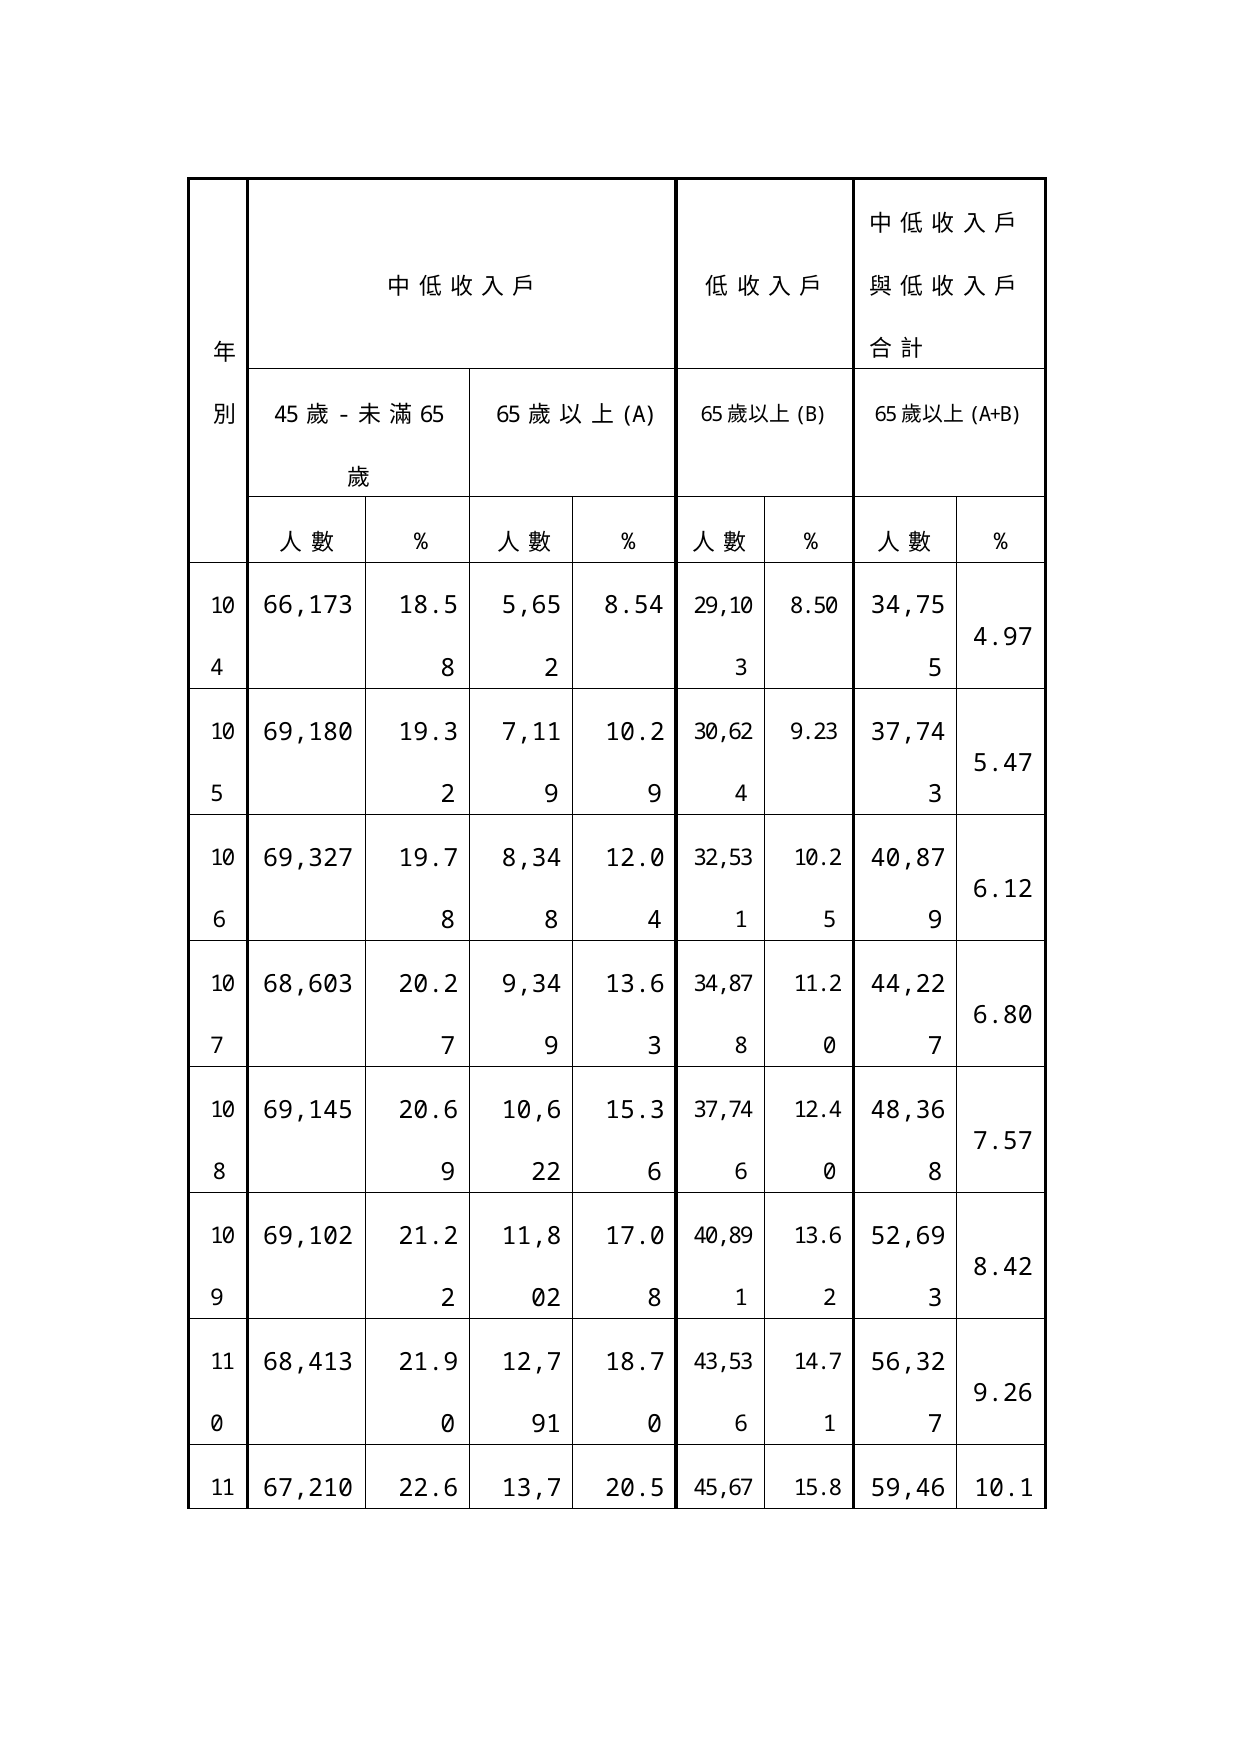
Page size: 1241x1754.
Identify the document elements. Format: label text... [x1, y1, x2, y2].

table_cell 69,180 [249, 689, 365, 814]
table_cell 68,603 [249, 941, 365, 1066]
table_cell 7,119 [470, 689, 572, 814]
table_cell 40,891 [678, 1193, 764, 1318]
table_cell 29,103 [678, 563, 764, 688]
table_cell 6.12 [957, 815, 1044, 940]
table_cell 22.6 [366, 1445, 469, 1507]
table_cell 66,173 [249, 563, 365, 688]
table_header 低收入戶 [678, 180, 852, 368]
table_cell 5.47 [957, 689, 1044, 814]
table_cell 104 [190, 563, 246, 688]
table_cell 10.25 [765, 815, 852, 940]
table_cell 12.40 [765, 1067, 852, 1192]
table_header 年別 [190, 180, 246, 562]
table_cell 19.32 [366, 689, 469, 814]
table_cell 56,327 [855, 1319, 956, 1444]
table_cell 69,102 [249, 1193, 365, 1318]
table_cell 13.62 [765, 1193, 852, 1318]
table_cell 18.70 [573, 1319, 674, 1444]
table_header 中低收入戶 [249, 180, 674, 368]
table_cell 32,531 [678, 815, 764, 940]
table_cell 30,624 [678, 689, 764, 814]
table_cell 21.90 [366, 1319, 469, 1444]
table_cell 21.22 [366, 1193, 469, 1318]
table_cell 65歲以上(A) [470, 369, 674, 496]
table_cell 8.42 [957, 1193, 1044, 1318]
table_cell 11,802 [470, 1193, 572, 1318]
table_cell % [765, 497, 852, 562]
table_cell 人數 [249, 497, 365, 562]
table_cell 106 [190, 815, 246, 940]
table_cell 12.04 [573, 815, 674, 940]
table_cell 44,227 [855, 941, 956, 1066]
table_cell 14.71 [765, 1319, 852, 1444]
table_cell 45,67 [678, 1445, 764, 1507]
table_cell 9.26 [957, 1319, 1044, 1444]
table_cell 109 [190, 1193, 246, 1318]
table_cell % [573, 497, 674, 562]
table_cell 18.58 [366, 563, 469, 688]
table_cell 110 [190, 1319, 246, 1444]
table_cell 34,755 [855, 563, 956, 688]
table_cell % [366, 497, 469, 562]
table_cell 37,746 [678, 1067, 764, 1192]
table_cell 10.1 [957, 1445, 1044, 1507]
table_cell 107 [190, 941, 246, 1066]
table_cell 67,210 [249, 1445, 365, 1507]
table_cell 43,536 [678, 1319, 764, 1444]
table_cell 10,622 [470, 1067, 572, 1192]
table_cell 15.8 [765, 1445, 852, 1507]
table_cell 13,7 [470, 1445, 572, 1507]
table_cell 34,878 [678, 941, 764, 1066]
table_cell 8.54 [573, 563, 674, 688]
table_cell 11.20 [765, 941, 852, 1066]
table_cell 9.23 [765, 689, 852, 814]
table_cell 8,348 [470, 815, 572, 940]
table_cell 45歲-未滿65歲 [249, 369, 469, 496]
table_cell 7.57 [957, 1067, 1044, 1192]
table_cell 68,413 [249, 1319, 365, 1444]
table_cell 20.69 [366, 1067, 469, 1192]
table_header 中低收入戶與低收入戶合計 [855, 180, 1044, 368]
table_cell 9,349 [470, 941, 572, 1066]
table_cell 11 [190, 1445, 246, 1507]
table_cell 65歲以上(B) [678, 369, 852, 496]
table_cell 105 [190, 689, 246, 814]
table_cell 69,145 [249, 1067, 365, 1192]
table_cell 20.27 [366, 941, 469, 1066]
table_cell 10.29 [573, 689, 674, 814]
table_cell % [957, 497, 1044, 562]
table_cell 59,46 [855, 1445, 956, 1507]
table_cell 12,791 [470, 1319, 572, 1444]
table_cell 5,652 [470, 563, 572, 688]
table_cell 13.63 [573, 941, 674, 1066]
table_cell 17.08 [573, 1193, 674, 1318]
table_cell 40,879 [855, 815, 956, 940]
table_cell 37,743 [855, 689, 956, 814]
table_cell 人數 [470, 497, 572, 562]
table_cell 19.78 [366, 815, 469, 940]
table_cell 20.5 [573, 1445, 674, 1507]
table_cell 48,368 [855, 1067, 956, 1192]
table_cell 8.50 [765, 563, 852, 688]
table_cell 4.97 [957, 563, 1044, 688]
table_cell 人數 [678, 497, 764, 562]
table_cell 65歲以上(A+B) [855, 369, 1044, 496]
table_cell 108 [190, 1067, 246, 1192]
table_cell 69,327 [249, 815, 365, 940]
table_cell 52,693 [855, 1193, 956, 1318]
table_cell 6.80 [957, 941, 1044, 1066]
table_cell 人數 [855, 497, 956, 562]
table_cell 15.36 [573, 1067, 674, 1192]
